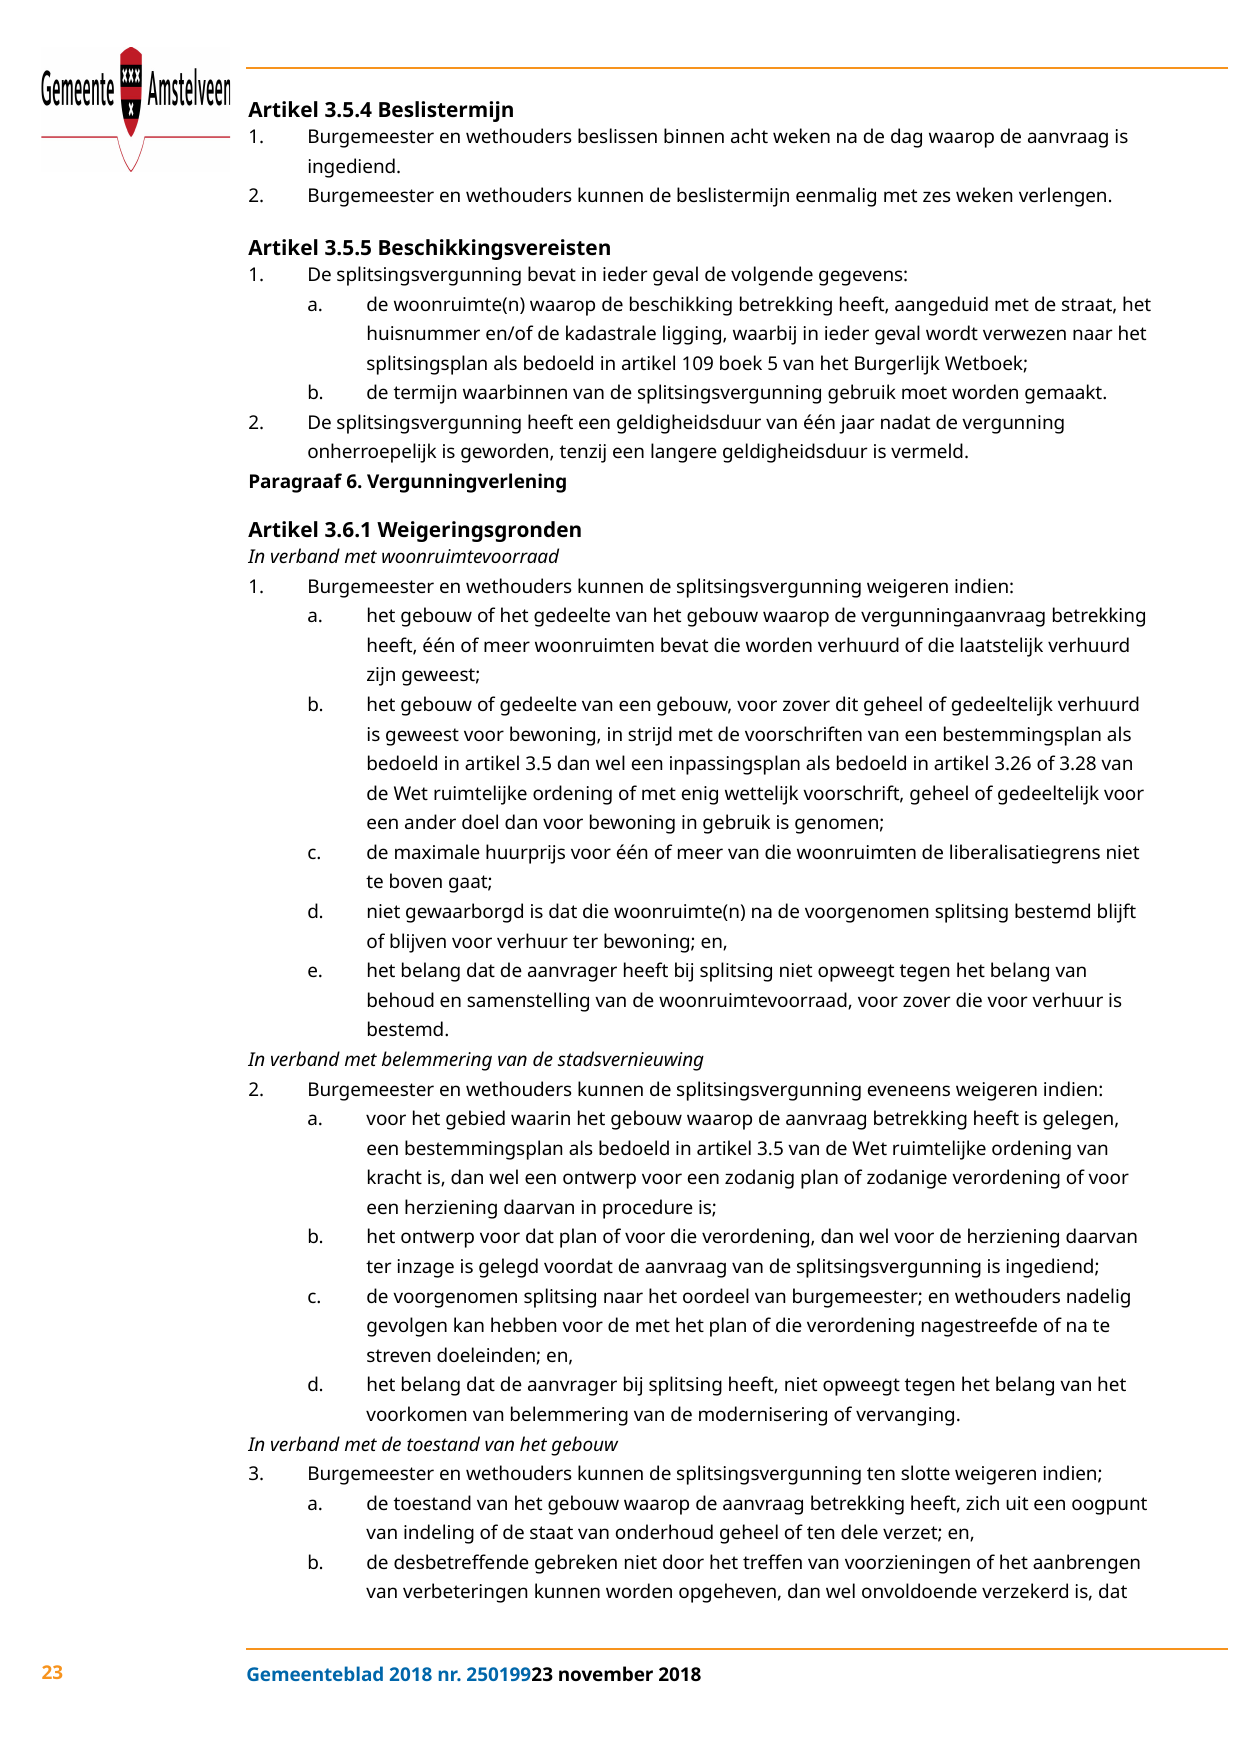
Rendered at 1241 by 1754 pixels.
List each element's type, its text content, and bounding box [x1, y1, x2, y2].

list de woonruimte(n) waarop de beschikking betrekking heeft, aangeduid met de straat, het huisnummer en/of de kadastrale ligging, waarbij in ieder geval wordt verwezen naar het splitsingsplan als bedoeld in artikel 109 boek 5 van het Burgerlijk Wetboek; [307, 291, 1152, 376]
text In verband met woonruimtevoorraad [248, 543, 1152, 569]
list De splitsingsvergunning bevat in ieder geval de volgende gegevens: [248, 261, 1152, 287]
text In verband met belemmering van de stadsvernieuwing [248, 1046, 1152, 1072]
text Artikel 3.5.5 Beschikkingsvereisten [248, 233, 1152, 261]
list de desbetreffende gebreken niet door het treffen van voorzieningen of het aanbrengen van verbeteringen kunnen worden opgeheven, dan wel onvoldoende verzekerd is, dat [307, 1549, 1152, 1604]
list De splitsingsvergunning heeft een geldigheidsduur van één jaar nadat de vergunning onherroepelijk is geworden, tenzij een langere geldigheidsduur is vermeld. [248, 409, 1152, 464]
text Artikel 3.5.4 Beslistermijn [248, 95, 1152, 123]
list de voorgenomen splitsing naar het oordeel van burgemeester; en wethouders nadelig gevolgen kan hebben voor de met het plan of die verordening nagestreefde of na te streven doeleinden; en, [307, 1283, 1152, 1368]
list het belang dat de aanvrager bij splitsing heeft, niet opweegt tegen het belang van het voorkomen van belemmering van de modernisering of vervanging. [307, 1372, 1152, 1427]
text Paragraaf 6. Vergunningverlening [248, 468, 1152, 494]
text Artikel 3.6.1 Weigeringsgronden [248, 515, 1152, 543]
list Burgemeester en wethouders kunnen de beslistermijn eenmalig met zes weken verlengen. [248, 182, 1152, 208]
list niet gewaarborgd is dat die woonruimte(n) na de voorgenomen splitsing bestemd blijft of blijven voor verhuur ter bewoning; en, [307, 898, 1152, 954]
list het belang dat de aanvrager heeft bij splitsing niet opweegt tegen het belang van behoud en samenstelling van de woonruimtevoorraad, voor zover die voor verhuur is bestemd. [307, 957, 1152, 1042]
list het gebouw of het gedeelte van het gebouw waarop de vergunningaanvraag betrekking heeft, één of meer woonruimten bevat die worden verhuurd of die laatstelijk verhuurd zijn geweest; [307, 602, 1152, 687]
list het gebouw of gedeelte van een gebouw, voor zover dit geheel of gedeeltelijk verhuurd is geweest voor bewoning, in strijd met de voorschriften van een bestemmingsplan als bedoeld in artikel 3.5 dan wel een inpassingsplan als bedoeld in artikel 3.26 of 3.28 van de Wet ruimtelijke ordening of met enig wettelijk voorschrift, geheel of gedeeltelijk voor een ander doel dan voor bewoning in gebruik is genomen; [307, 691, 1152, 835]
list de toestand van het gebouw waarop de aanvraag betrekking heeft, zich uit een oogpunt van indeling of de staat van onderhoud geheel of ten dele verzet; en, [307, 1490, 1152, 1545]
list Burgemeester en wethouders beslissen binnen acht weken na de dag waarop de aanvraag is ingediend. [248, 123, 1152, 178]
text In verband met de toestand van het gebouw [248, 1431, 1152, 1457]
list voor het gebied waarin het gebouw waarop de aanvraag betrekking heeft is gelegen, een bestemmingsplan als bedoeld in artikel 3.5 van de Wet ruimtelijke ordening van kracht is, dan wel een ontwerp voor een zodanig plan of zodanige verordening of voor een herziening daarvan in procedure is; [307, 1105, 1152, 1220]
list Burgemeester en wethouders kunnen de splitsingsvergunning eveneens weigeren indien: [248, 1076, 1152, 1102]
list Burgemeester en wethouders kunnen de splitsingsvergunning weigeren indien: [248, 573, 1152, 599]
list de maximale huurprijs voor één of meer van die woonruimten de liberalisatiegrens niet te boven gaat; [307, 839, 1152, 894]
list het ontwerp voor dat plan of voor die verordening, dan wel voor de herziening daarvan ter inzage is gelegd voordat de aanvraag van de splitsingsvergunning is ingediend; [307, 1224, 1152, 1279]
picture [41, 47, 231, 172]
list de termijn waarbinnen van de splitsingsvergunning gebruik moet worden gemaakt. [307, 379, 1152, 405]
list Burgemeester en wethouders kunnen de splitsingsvergunning ten slotte weigeren indien; [248, 1460, 1152, 1486]
